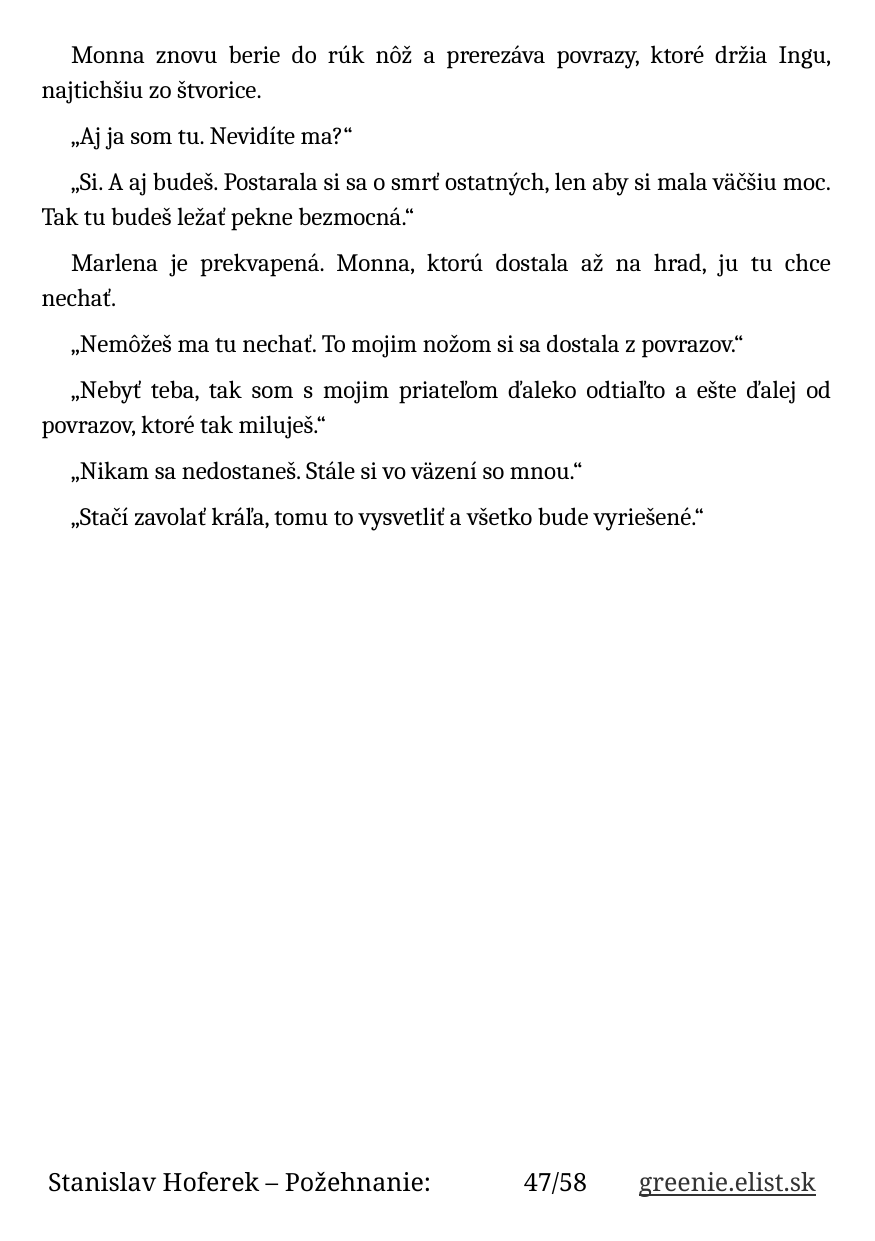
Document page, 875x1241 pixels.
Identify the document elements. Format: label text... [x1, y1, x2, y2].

text „Stačí zavolať kráľa, tomu to vysvetliť a všetko bude vyriešené.“ [41, 503, 833, 532]
text „Nebyť teba, tak som s mojim priateľom ďaleko odtiaľto a ešte ďalej od povrazov, ktoré tak miluješ.“ [41, 376, 833, 439]
text „Aj ja som tu. Nevidíte ma?“ [41, 122, 833, 151]
text „Nemôžeš ma tu nechať. To mojim nožom si sa dostala z povrazov.“ [41, 330, 833, 358]
text „Si. A aj budeš. Postarala si sa o smrť ostatných, len aby si mala väčšiu moc. Tak tu budeš ležať pekne bezmocná.“ [41, 168, 833, 232]
text Monna znovu berie do rúk nôž a prerezáva povrazy, ktoré držia Ingu, najtichšiu zo štvorice. [41, 41, 833, 104]
text „Nikam sa nedostaneš. Stále si vo väzení so mnou.“ [41, 457, 833, 486]
text Marlena je prekvapená. Monna, ktorú dostala až na hrad, ju tu chce nechať. [41, 249, 833, 312]
